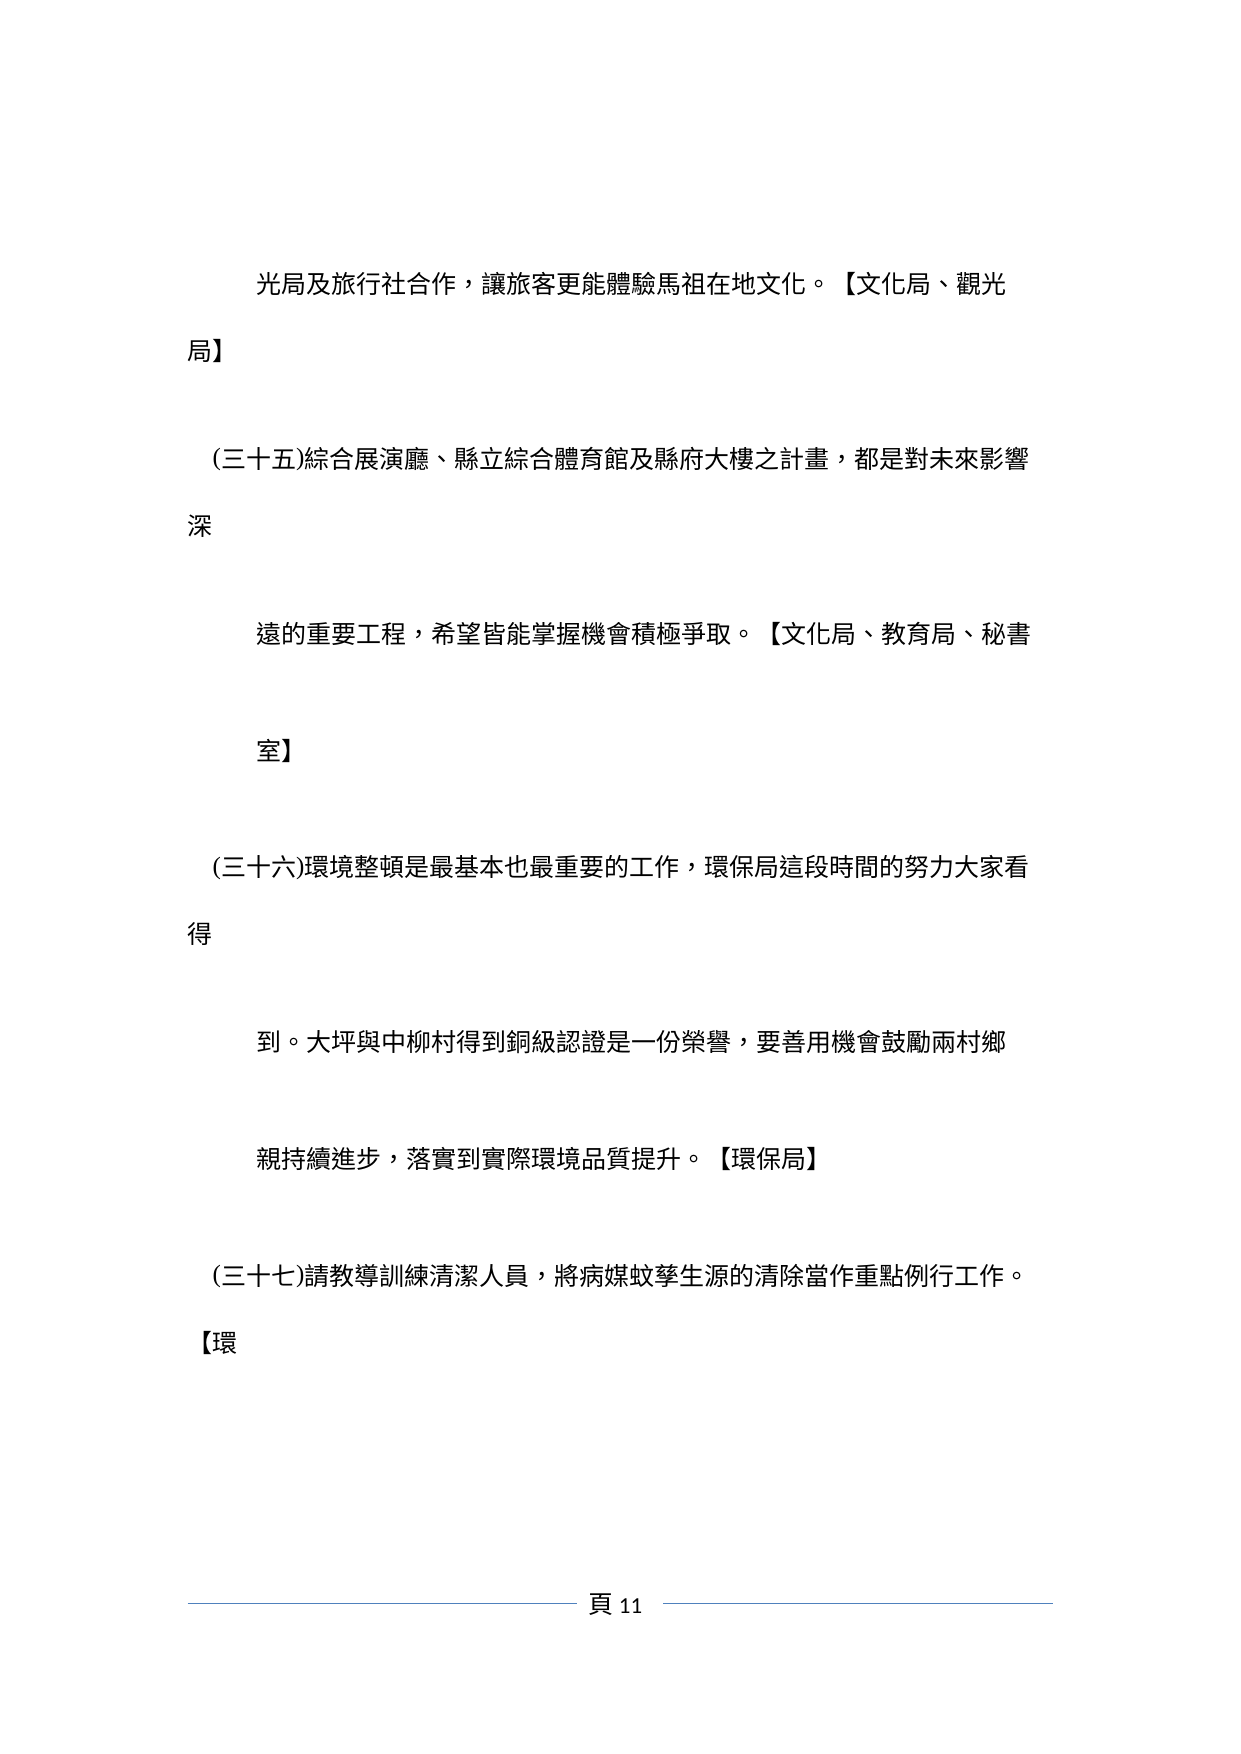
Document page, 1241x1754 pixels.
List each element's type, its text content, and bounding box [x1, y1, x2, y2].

text 室】 [187, 709, 1053, 768]
text (三十五)綜合展演廳、縣立綜合體育館及縣府大樓之計畫，都是對未來影響深 [187, 418, 1053, 543]
text 到。大坪與中柳村得到銅級認證是一份榮譽，要善用機會鼓勵兩村鄉 [187, 1001, 1053, 1059]
text (三十六)環境整頓是最基本也最重要的工作，環保局這段時間的努力大家看得 [187, 826, 1053, 952]
text (三十七)請教導訓練清潔人員，將病媒蚊孳生源的清除當作重點例行工作。【環 [187, 1234, 1053, 1360]
text 光局及旅行社合作，讓旅客更能體驗馬祖在地文化。【文化局、觀光局】 [187, 243, 1053, 368]
text 親持續進步，落實到實際環境品質提升。【環保局】 [187, 1118, 1053, 1176]
text 遠的重要工程，希望皆能掌握機會積極爭取。【文化局、教育局、秘書 [187, 593, 1053, 651]
